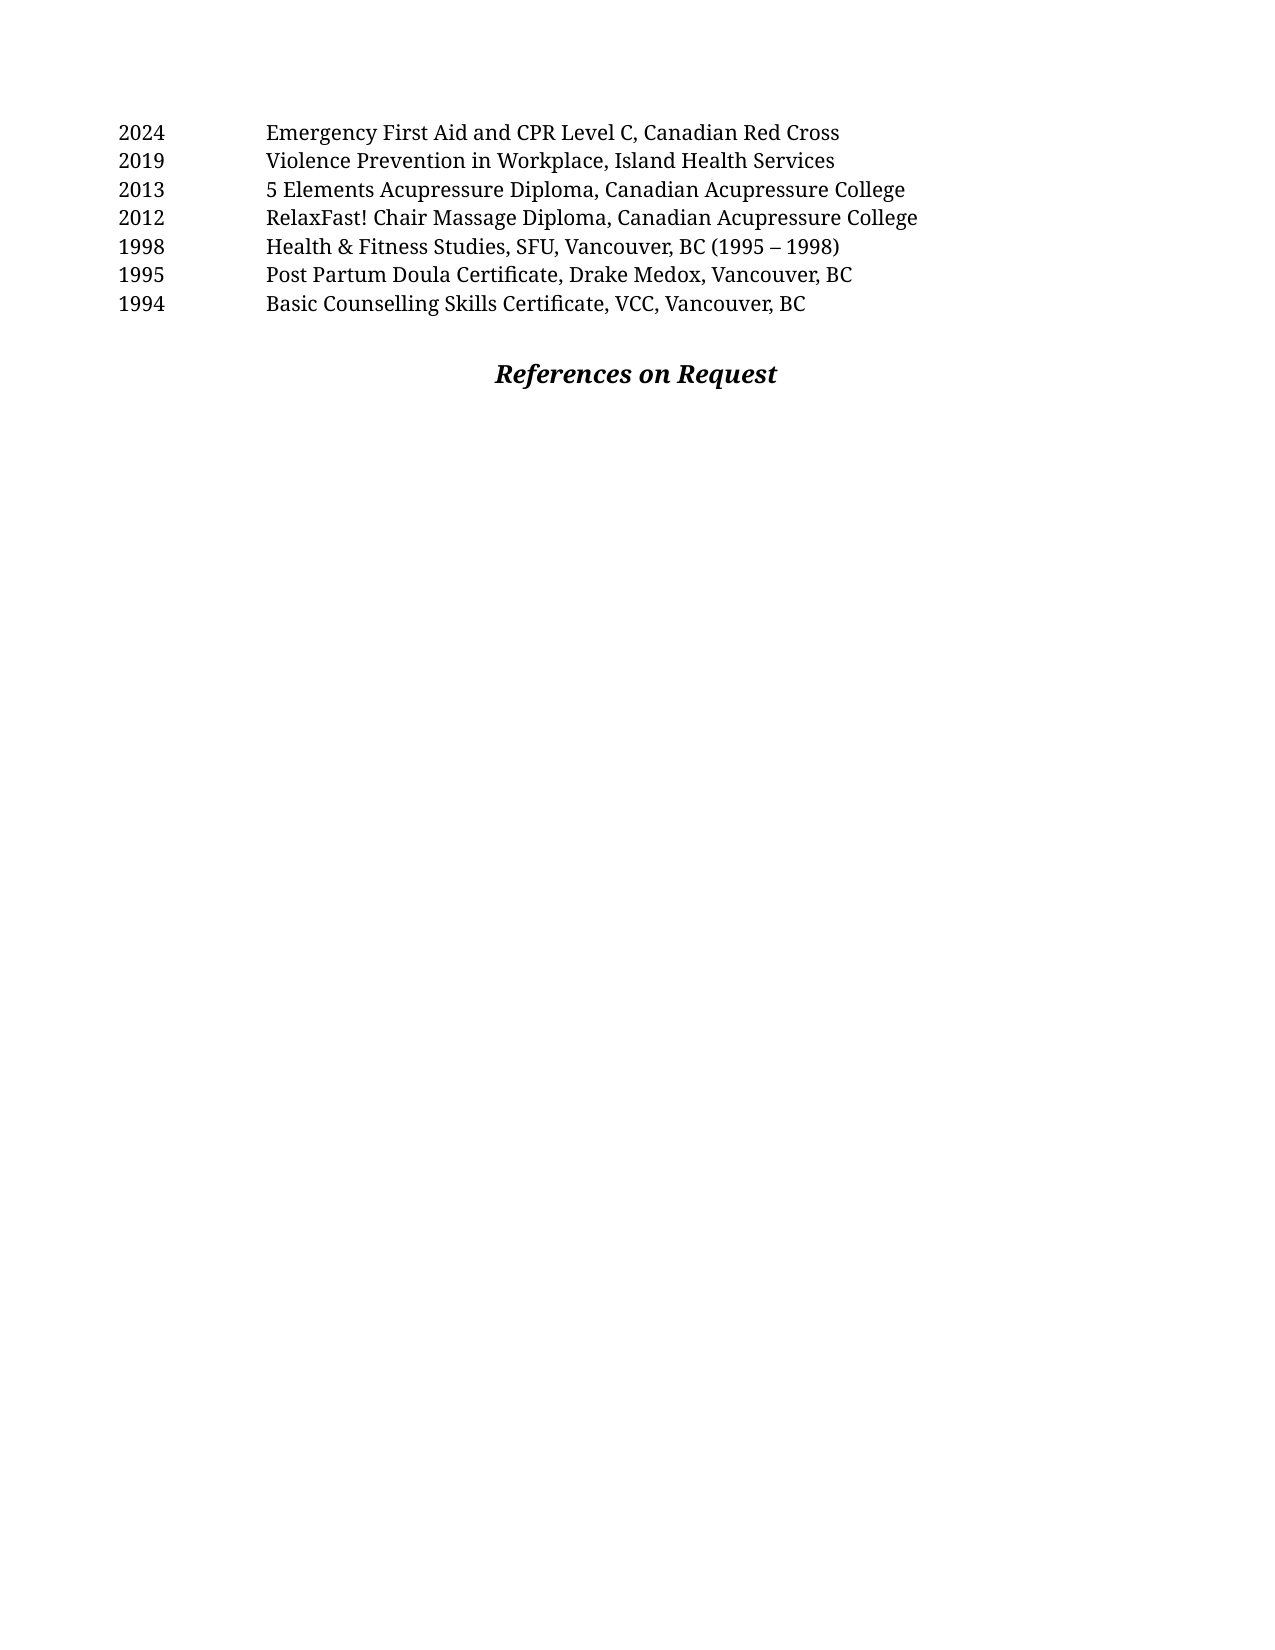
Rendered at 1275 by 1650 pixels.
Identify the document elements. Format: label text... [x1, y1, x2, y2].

text 1998 Health & Fitness Studies, SFU, Vancouver, BC (1995 – 1998) [118, 232, 1157, 260]
text References on Request [118, 357, 1157, 391]
text 2024 Emergency First Aid and CPR Level C, Canadian Red Cross [118, 118, 1157, 147]
text 2012 RelaxFast! Chair Massage Diploma, Canadian Acupressure College [118, 203, 1157, 232]
text 1995 Post Partum Doula Certificate, Drake Medox, Vancouver, BC [118, 260, 1157, 289]
text 1994 Basic Counselling Skills Certificate, VCC, Vancouver, BC [118, 289, 1157, 317]
text 2019 Violence Prevention in Workplace, Island Health Services [118, 147, 1157, 175]
text 2013 5 Elements Acupressure Diploma, Canadian Acupressure College [118, 175, 1157, 203]
